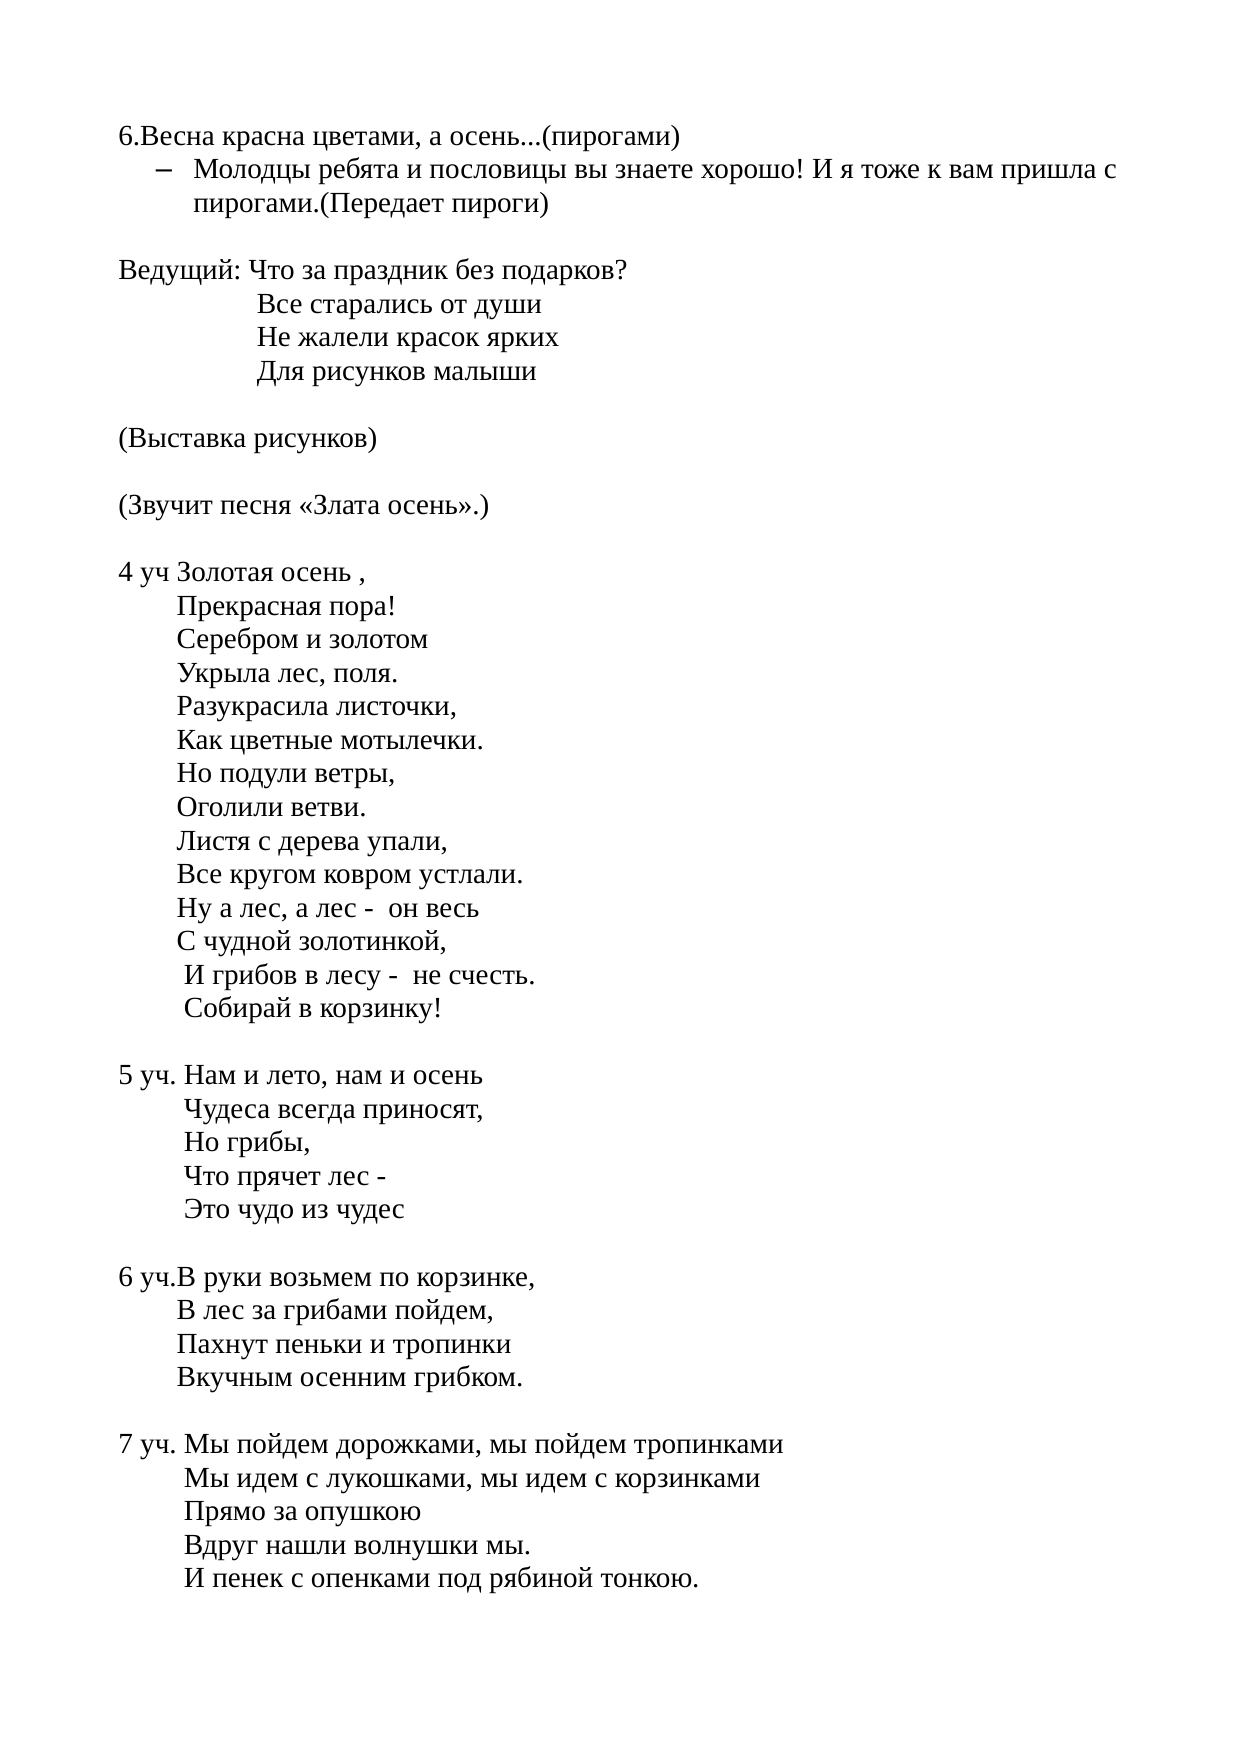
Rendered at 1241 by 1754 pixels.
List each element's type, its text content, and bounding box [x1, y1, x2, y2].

text Оголили ветви. [118, 789, 1122, 823]
text Все кругом ковром устлали. [118, 856, 1122, 890]
text Чудеса всегда приносят, [118, 1091, 1122, 1124]
text В лес за грибами пойдем, [118, 1292, 1122, 1326]
text И грибов в лесу - не счесть. [118, 957, 1122, 990]
text Мы идем с лукошками, мы идем с корзинками [118, 1460, 1122, 1493]
text Серебром и золотом [118, 621, 1122, 655]
text С чудной золотинкой, [118, 923, 1122, 957]
text И пенек с опенками под рябиной тонкою. [118, 1561, 1122, 1594]
text 6.Весна красна цветами, а осень...(пирогами) [118, 118, 1122, 152]
text Прямо за опушкою [118, 1493, 1122, 1527]
text Листя с дерева упали, [118, 823, 1122, 856]
text Разукрасила листочки, [118, 688, 1122, 722]
text 7 уч. Мы пойдем дорожками, мы пойдем тропинками [118, 1426, 1122, 1460]
text 5 уч. Нам и лето, нам и осень [118, 1057, 1122, 1091]
text Собирай в корзинку! [118, 990, 1122, 1024]
text Но грибы, [118, 1124, 1122, 1158]
text Как цветные мотылечки. [118, 722, 1122, 756]
text Для рисунков малыши [118, 353, 1122, 387]
text Что прячет лес - [118, 1158, 1122, 1192]
text Все старались от души [118, 286, 1122, 319]
text Ну а лес, а лес - он весь [118, 890, 1122, 923]
text Но подули ветры, [118, 756, 1122, 789]
text Ведущий: Что за праздник без подарков? [118, 252, 1122, 286]
text Пахнут пеньки и тропинки [118, 1326, 1122, 1359]
text 4 уч Золотая осень , [118, 554, 1122, 588]
text Вдруг нашли волнушки мы. [118, 1527, 1122, 1561]
text (Выставка рисунков) [118, 420, 1122, 454]
text Прекрасная пора! [118, 588, 1122, 621]
list Молодцы ребята и пословицы вы знаете хорошо! И я тоже к вам пришла с пирогами.(Передает пироги) [156, 152, 1122, 219]
text Это чудо из чудес [118, 1192, 1122, 1225]
text Вкучным осенним грибком. [118, 1359, 1122, 1393]
text 6 уч.В руки возьмем по корзинке, [118, 1259, 1122, 1292]
text Не жалели красок ярких [118, 319, 1122, 353]
text (Звучит песня «Злата осень».) [118, 487, 1122, 521]
text Укрыла лес, поля. [118, 655, 1122, 688]
